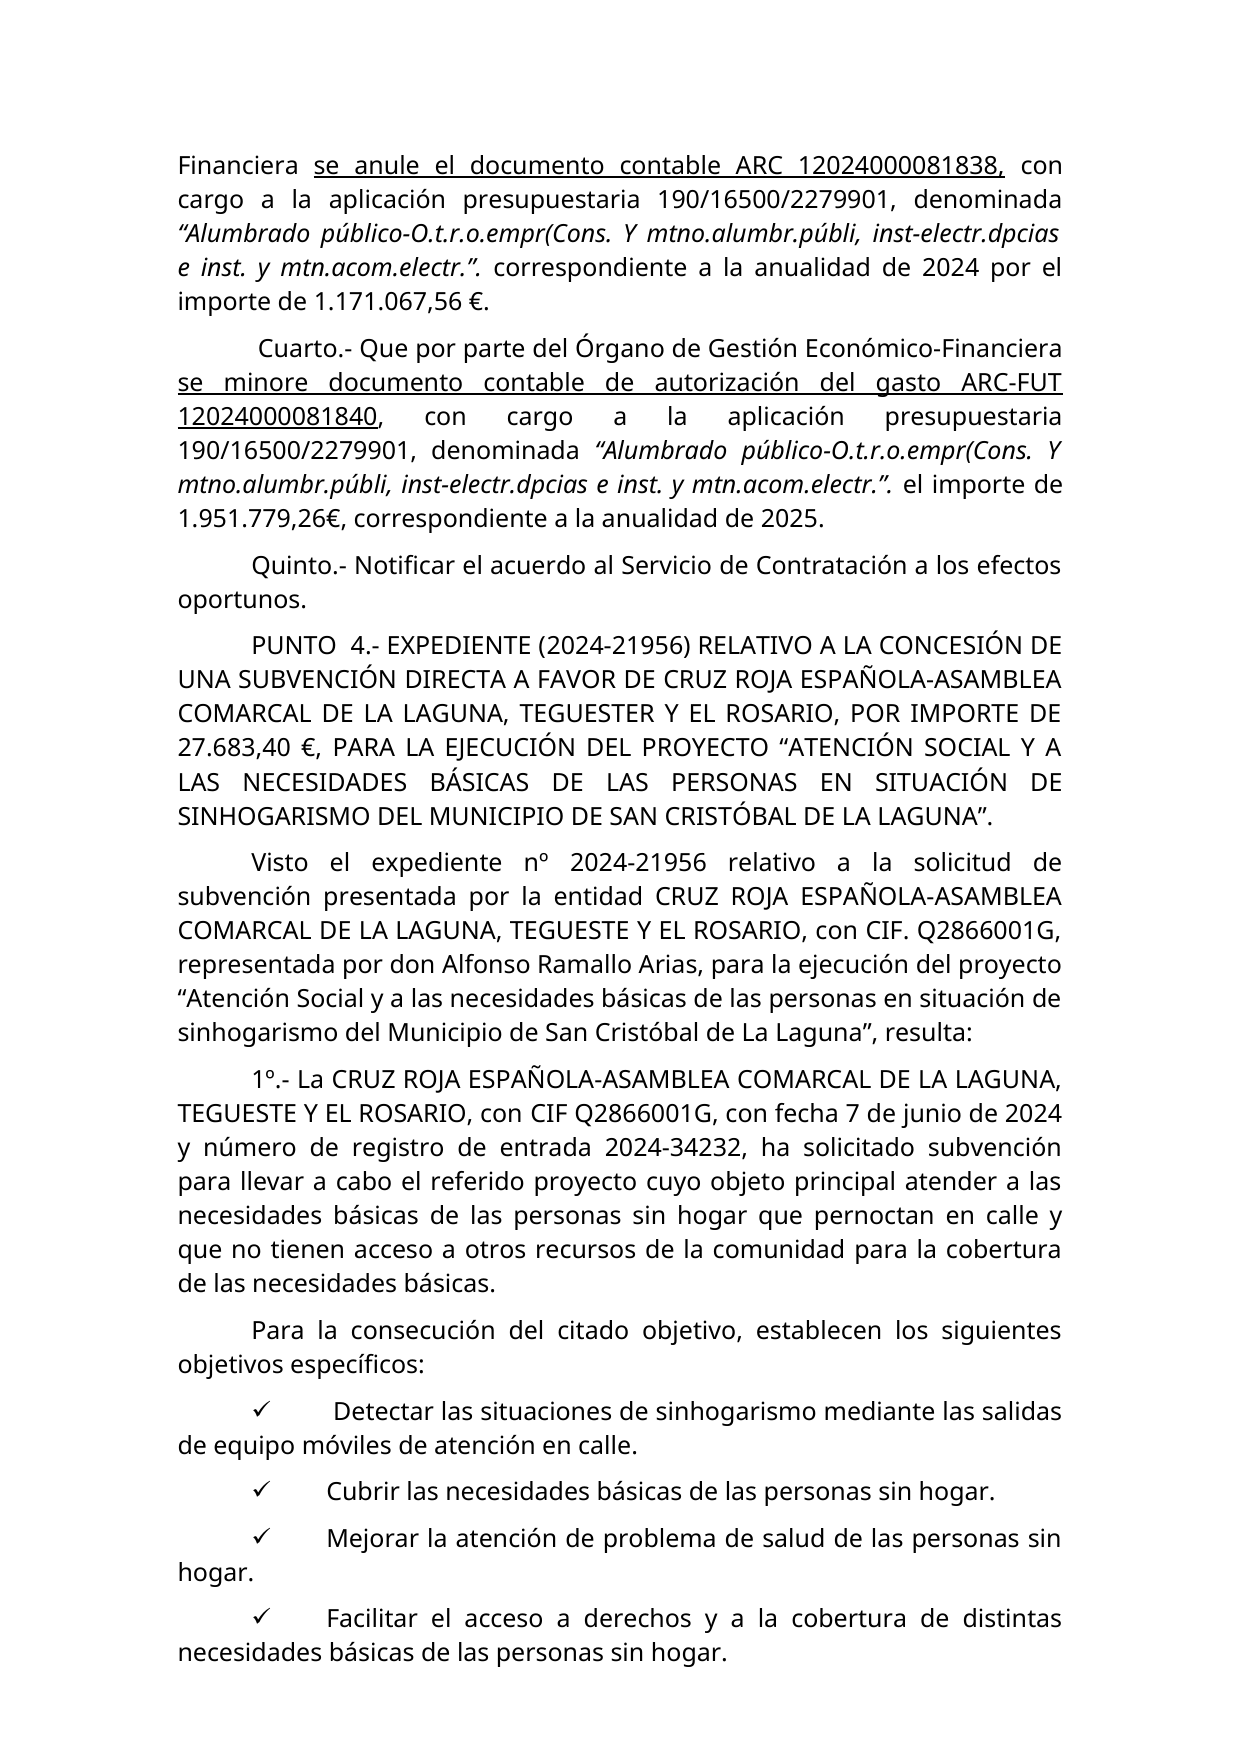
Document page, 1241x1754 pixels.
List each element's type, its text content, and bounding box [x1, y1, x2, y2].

text Cuarto.- Que por parte del Órgano de Gestión Económico-Financiera se minore documento contable de autorización del gasto ARC-FUT [177, 330, 1063, 393]
text Para la consecución del citado objetivo, establecen los siguientes objetivos específicos: [177, 1313, 1063, 1381]
list Facilitar el acceso a derechos y a la cobertura de distintas necesidades básicas de las personas sin hogar. [177, 1601, 1063, 1669]
text Visto el expediente nº 2024-21956 relativo a la solicitud de subvención presentada por la entidad CRUZ ROJA ESPAÑOLA-ASAMBLEA COMARCAL DE LA LAGUNA, TEGUESTE Y EL ROSARIO, con CIF. Q2866001G, representada por don Alfonso Ramallo Arias, para la ejecución del proyecto “Atención Social y a las necesidades básicas de las personas en situación de sinhogarismo del Municipio de San Cristóbal de La Laguna”, resulta: [177, 845, 1063, 1049]
list Cubrir las necesidades básicas de las personas sin hogar. [177, 1474, 1063, 1508]
text Financiera se anule el documento contable ARC 12024000081838, con cargo a la aplicación presupuestaria 190/16500/2279901, denominada “Alumbrado público-O.t.r.o.empr(Cons. Y mtno.alumbr.públi, inst-electr.dpcias e inst. y mtn.acom.electr.”. correspondiente a la anualidad de 2024 por el importe de 1.171.067,56 €. [177, 148, 1063, 318]
text Quinto.- Notificar el acuerdo al Servicio de Contratación a los efectos oportunos. [177, 547, 1063, 615]
list Mejorar la atención de problema de salud de las personas sin hogar. [177, 1520, 1063, 1588]
text PUNTO 4.- EXPEDIENTE (2024-21956) RELATIVO A LA CONCESIÓN DE UNA SUBVENCIÓN DIRECTA A FAVOR DE CRUZ ROJA ESPAÑOLA-ASAMBLEA COMARCAL DE LA LAGUNA, TEGUESTER Y EL ROSARIO, POR IMPORTE DE 27.683,40 €, PARA LA EJECUCIÓN DEL PROYECTO “ATENCIÓN SOCIAL Y A LAS NECESIDADES BÁSICAS DE LAS PERSONAS EN SITUACIÓN DE SINHOGARISMO DEL MUNICIPIO DE SAN CRISTÓBAL DE LA LAGUNA”. [177, 628, 1063, 832]
text 1º.- La CRUZ ROJA ESPAÑOLA-ASAMBLEA COMARCAL DE LA LAGUNA, TEGUESTE Y EL ROSARIO, con CIF Q2866001G, con fecha 7 de junio de 2024 y número de registro de entrada 2024-34232, ha solicitado subvención para llevar a cabo el referido proyecto cuyo objeto principal atender a las necesidades básicas de las personas sin hogar que pernoctan en calle y que no tienen acceso a otros recursos de la comunidad para la cobertura de las necesidades básicas. [177, 1062, 1063, 1300]
list Detectar las situaciones de sinhogarismo mediante las salidas de equipo móviles de atención en calle. [177, 1393, 1063, 1461]
text 12024000081840, con cargo a la aplicación presupuestaria 190/16500/2279901, denominada “Alumbrado público-O.t.r.o.empr(Cons. Y mtno.alumbr.públi, inst-electr.dpcias e inst. y mtn.acom.electr.”. el importe de 1.951.779,26€, correspondiente a la anualidad de 2025. [177, 394, 1063, 535]
